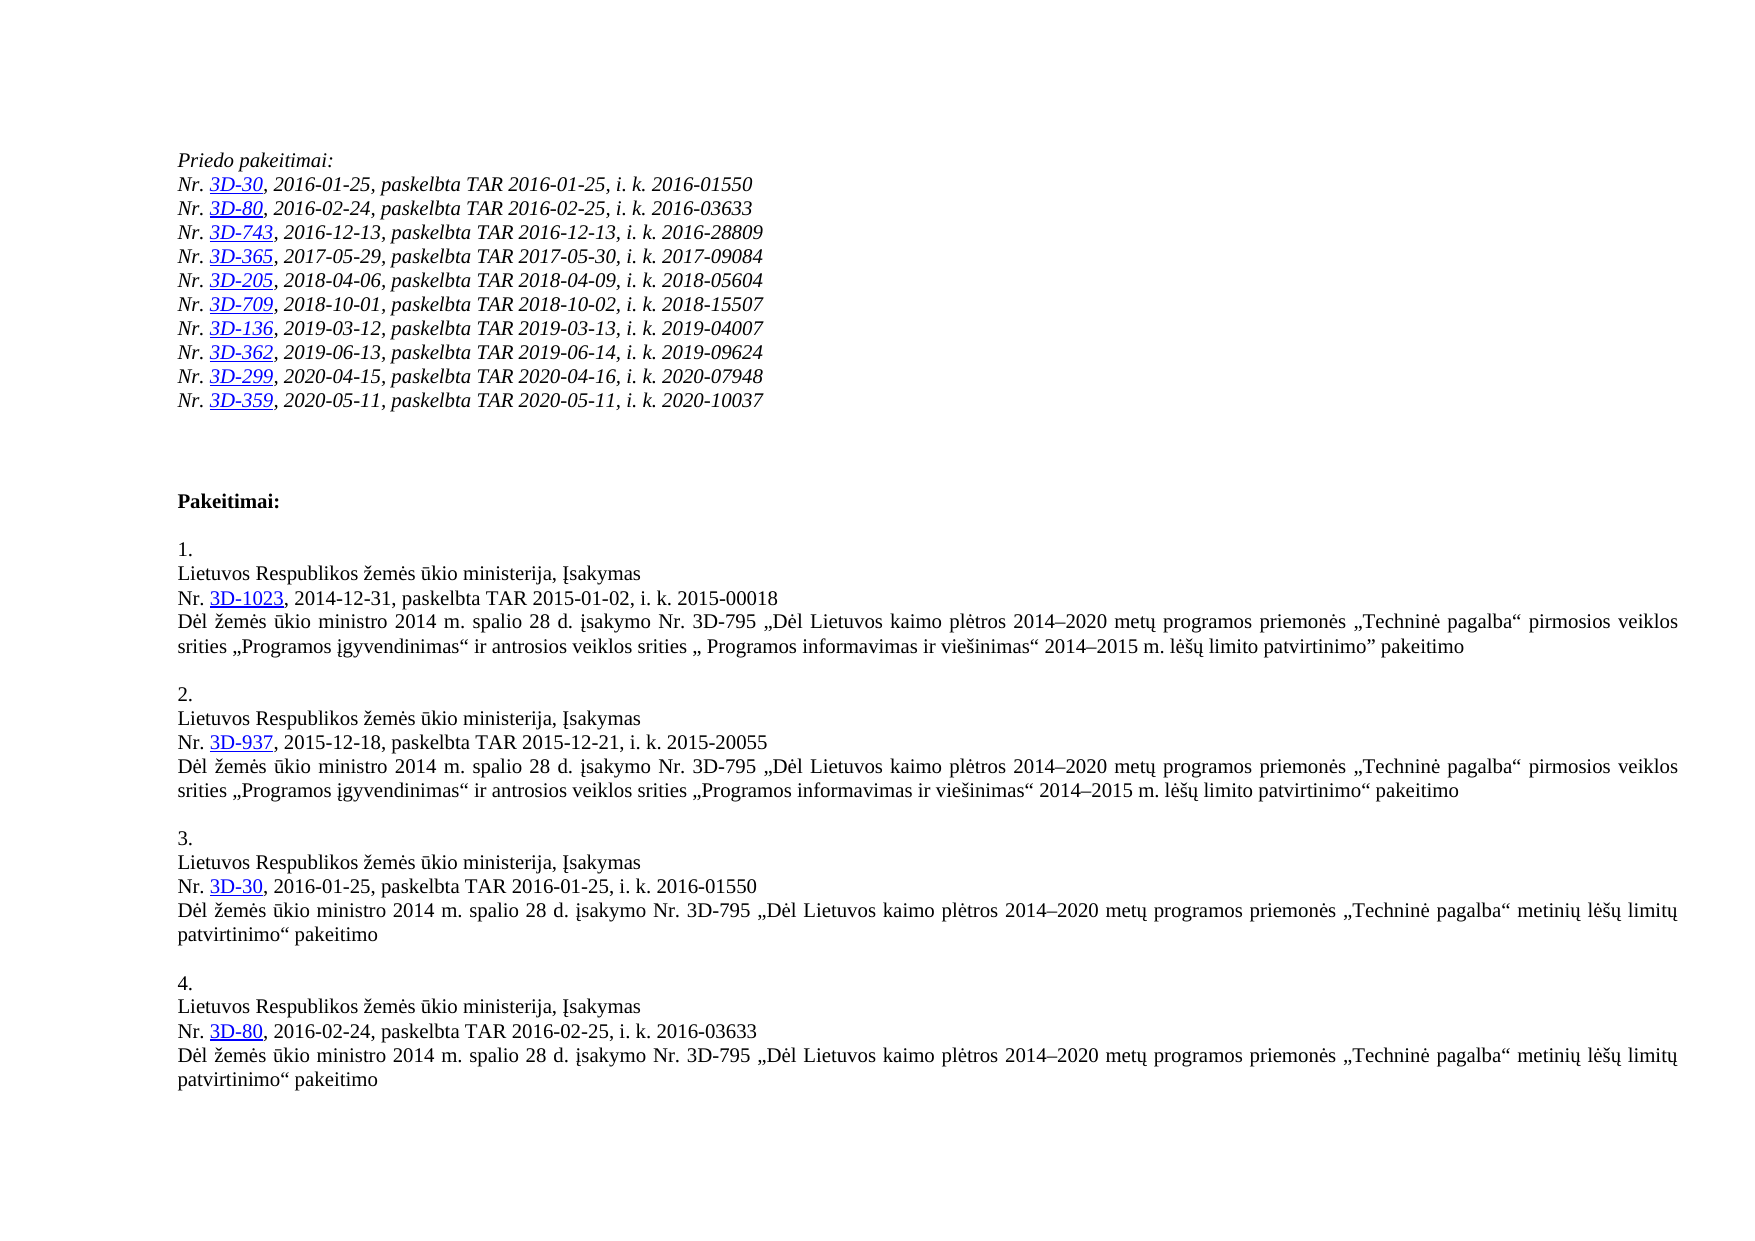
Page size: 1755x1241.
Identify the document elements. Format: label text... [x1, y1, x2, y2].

text Priedo pakeitimai: [177, 148, 1680, 172]
text Nr. 3D-30, 2016-01-25, paskelbta TAR 2016-01-25, i. k. 2016-01550 [177, 874, 1680, 898]
text Nr. 3D-80, 2016-02-24, paskelbta TAR 2016-02-25, i. k. 2016-03633 [177, 1018, 1680, 1043]
text Nr. 3D-362, 2019-06-13, paskelbta TAR 2019-06-14, i. k. 2019-09624 [177, 340, 1680, 364]
text Nr. 3D-136, 2019-03-12, paskelbta TAR 2019-03-13, i. k. 2019-04007 [177, 316, 1680, 340]
text Lietuvos Respublikos žemės ūkio ministerija, Įsakymas [177, 706, 1680, 730]
text 2. [177, 682, 1680, 706]
text Pakeitimai: [177, 489, 1680, 513]
text 1. [177, 537, 1680, 561]
text Lietuvos Respublikos žemės ūkio ministerija, Įsakymas [177, 850, 1680, 874]
text Nr. 3D-299, 2020-04-15, paskelbta TAR 2020-04-16, i. k. 2020-07948 [177, 364, 1680, 388]
text Dėl žemės ūkio ministro 2014 m. spalio 28 d. įsakymo Nr. 3D-795 „Dėl Lietuvos kaimo plėtros 2014–2020 metų programos priemonės „Techninė pagalba“ metinių lėšų limitų patvirtinimo“ pakeitimo [177, 1043, 1680, 1091]
text Nr. 3D-937, 2015-12-18, paskelbta TAR 2015-12-21, i. k. 2015-20055 [177, 730, 1680, 754]
text Dėl žemės ūkio ministro 2014 m. spalio 28 d. įsakymo Nr. 3D-795 „Dėl Lietuvos kaimo plėtros 2014–2020 metų programos priemonės „Techninė pagalba“ metinių lėšų limitų patvirtinimo“ pakeitimo [177, 898, 1680, 946]
text 4. [177, 970, 1680, 994]
text Dėl žemės ūkio ministro 2014 m. spalio 28 d. įsakymo Nr. 3D-795 „Dėl Lietuvos kaimo plėtros 2014–2020 metų programos priemonės „Techninė pagalba“ pirmosios veiklos srities „Programos įgyvendinimas“ ir antrosios veiklos srities „Programos informavimas ir viešinimas“ 2014–2015 m. lėšų limito patvirtinimo“ pakeitimo [177, 754, 1680, 802]
text Nr. 3D-709, 2018-10-01, paskelbta TAR 2018-10-02, i. k. 2018-15507 [177, 292, 1680, 316]
text Nr. 3D-359, 2020-05-11, paskelbta TAR 2020-05-11, i. k. 2020-10037 [177, 388, 1680, 412]
text Lietuvos Respublikos žemės ūkio ministerija, Įsakymas [177, 561, 1680, 585]
text Nr. 3D-205, 2018-04-06, paskelbta TAR 2018-04-09, i. k. 2018-05604 [177, 268, 1680, 292]
text Nr. 3D-80, 2016-02-24, paskelbta TAR 2016-02-25, i. k. 2016-03633 [177, 196, 1680, 220]
text Nr. 3D-365, 2017-05-29, paskelbta TAR 2017-05-30, i. k. 2017-09084 [177, 244, 1680, 268]
text Nr. 3D-30, 2016-01-25, paskelbta TAR 2016-01-25, i. k. 2016-01550 [177, 172, 1680, 196]
text Lietuvos Respublikos žemės ūkio ministerija, Įsakymas [177, 994, 1680, 1018]
text Nr. 3D-743, 2016-12-13, paskelbta TAR 2016-12-13, i. k. 2016-28809 [177, 220, 1680, 244]
text Dėl žemės ūkio ministro 2014 m. spalio 28 d. įsakymo Nr. 3D-795 „Dėl Lietuvos kaimo plėtros 2014–2020 metų programos priemonės „Techninė pagalba“ pirmosios veiklos srities „Programos įgyvendinimas“ ir antrosios veiklos srities „ Programos informavimas ir viešinimas“ 2014–2015 m. lėšų limito patvirtinimo” pakeitimo [177, 609, 1680, 658]
text 3. [177, 826, 1680, 850]
text Nr. 3D-1023, 2014-12-31, paskelbta TAR 2015-01-02, i. k. 2015-00018 [177, 585, 1680, 609]
